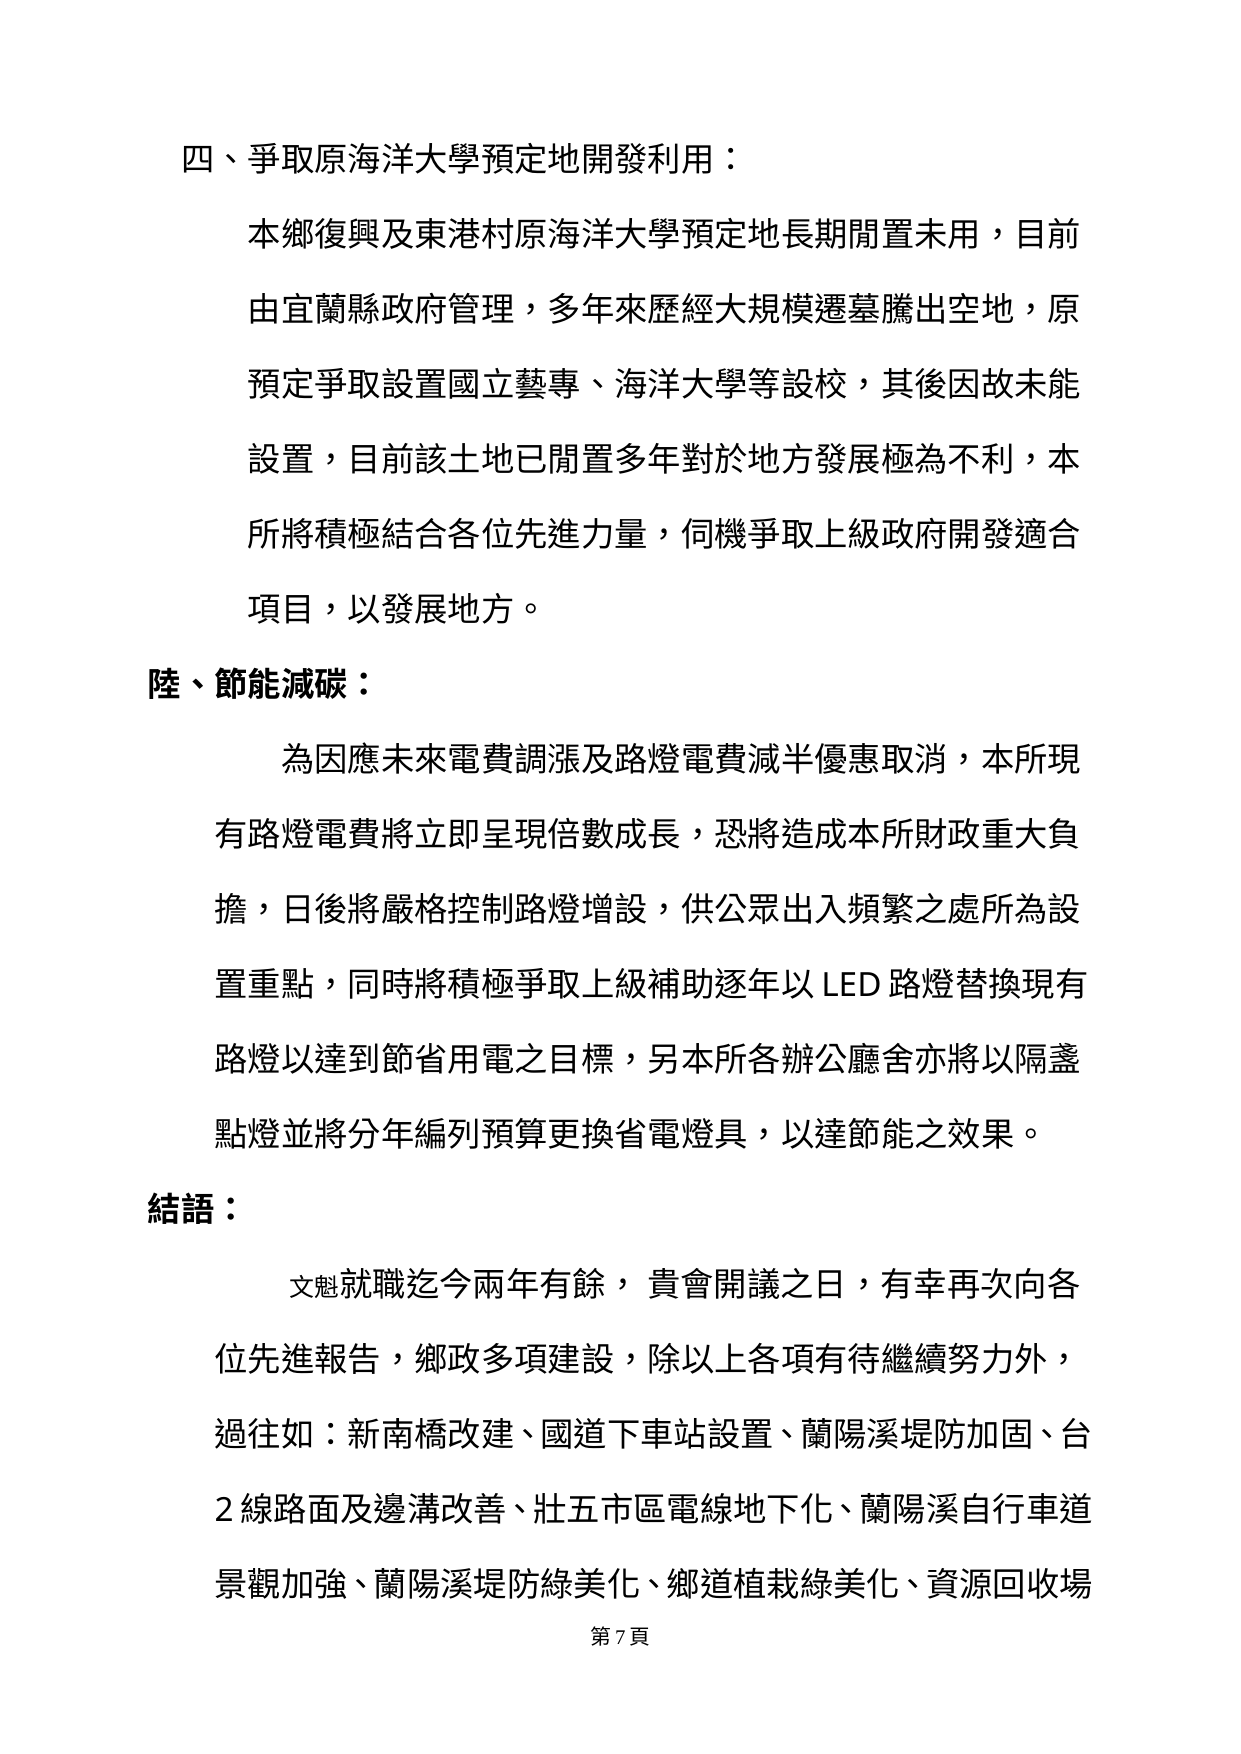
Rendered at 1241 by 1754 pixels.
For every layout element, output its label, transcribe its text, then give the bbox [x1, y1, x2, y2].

text 結語： [148, 1169, 1092, 1244]
text 文魁就職迄今兩年有餘， 貴會開議之日，有幸再次向各位先進報告，鄉政多項建設，除以上各項有待繼續努力外，過往如：新南橋改建、國道下車站設置、蘭陽溪堤防加固、台2線路面及邊溝改善、壯五市區電線地下化、蘭陽溪自行車道景觀加強、蘭陽溪堤防綠美化、鄉道植栽綠美化、資源回收場興建、資源回收場環保公園興建、各社區活動中心修（增）建、壯六小型運動公園增建、宜蘭河自行車道興建、農水路維修等等，皆在各位代表先進支持下即將陸續完成，今天再次感謝 貴會及各位代表先進給予本所及文魁的支持與指教，使得鄉務得以順遂，今後仍有賴各方多加關心，各位代表先進指正與協助，謝謝各位，謹祝大會圓滿成功，各位代表先進萬事如意，心想事成。 [214, 1244, 1092, 1619]
text 本鄉復興及東港村原海洋大學預定地長期閒置未用，目前由宜蘭縣政府管理，多年來歷經大規模遷墓騰出空地，原預定爭取設置國立藝專、海洋大學等設校，其後因故未能設置，目前該土地已閒置多年對於地方發展極為不利，本所將積極結合各位先進力量，伺機爭取上級政府開發適合項目，以發展地方。 [248, 194, 1092, 644]
text 陸、節能減碳： [148, 644, 1092, 719]
text 四、爭取原海洋大學預定地開發利用： [148, 119, 1092, 194]
text 為因應未來電費調漲及路燈電費減半優惠取消，本所現有路燈電費將立即呈現倍數成長，恐將造成本所財政重大負擔，日後將嚴格控制路燈增設，供公眾出入頻繁之處所為設置重點，同時將積極爭取上級補助逐年以LED路燈替換現有路燈以達到節省用電之目標，另本所各辦公廳舍亦將以隔盞點燈並將分年編列預算更換省電燈具，以達節能之效果。 [214, 719, 1092, 1169]
